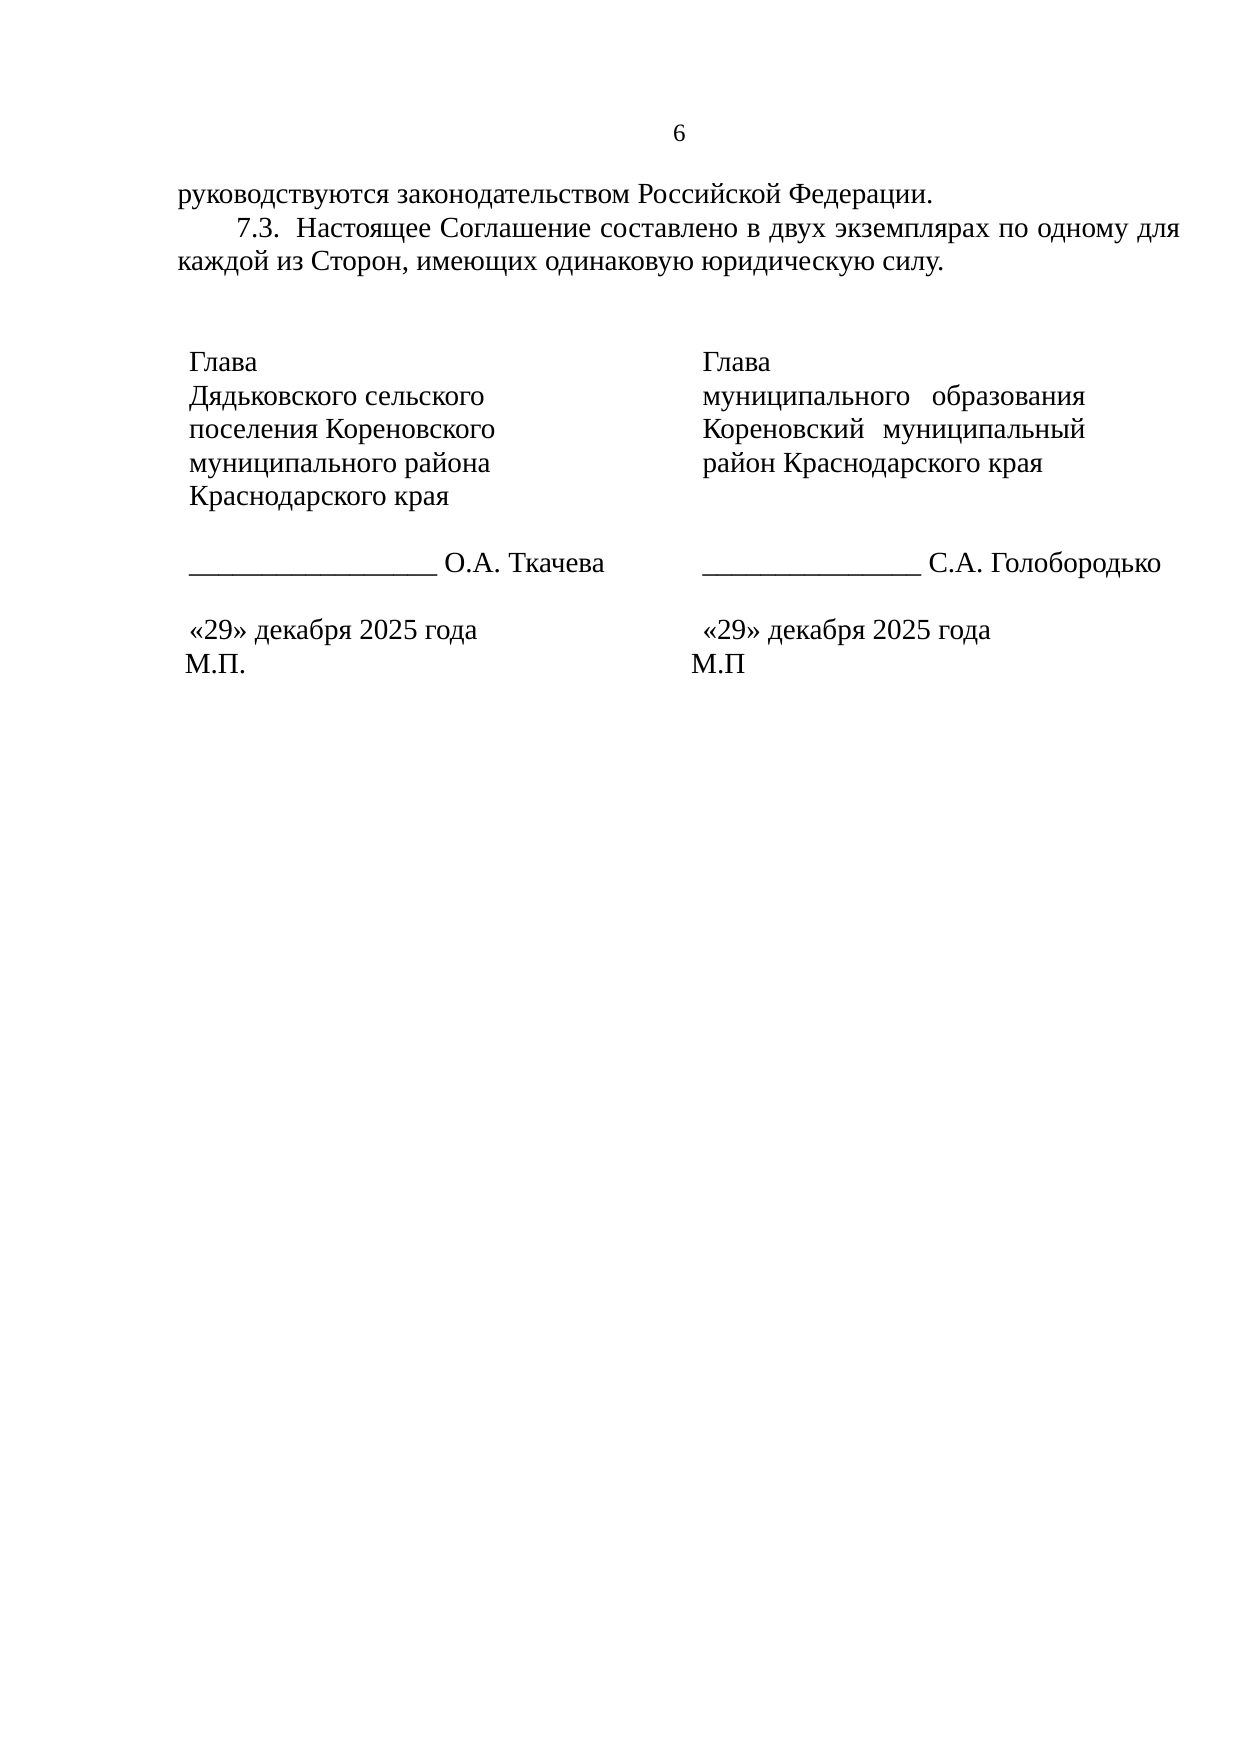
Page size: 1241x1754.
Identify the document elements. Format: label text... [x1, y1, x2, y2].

table_header Глава Дядьковского сельского поселения Кореновского муниципального района Краснодарского края _________________ О.А. Ткачева «29» декабря 2025 года [177, 344, 661, 646]
text М.П. М.П [177, 646, 1181, 679]
table_header [661, 344, 690, 646]
table_header Глава муниципального образования Кореновский муниципальный район Краснодарского края _______________ С.А. Голобородько «29» декабря 2025 года [690, 344, 1174, 646]
text 7.3. Настоящее Соглашение составлено в двух экземплярах по одному для каждой из Сторон, имеющих одинаковую юридическую силу. [177, 210, 1181, 277]
text руководствуются законодательством Российской Федерации. [177, 176, 1181, 210]
